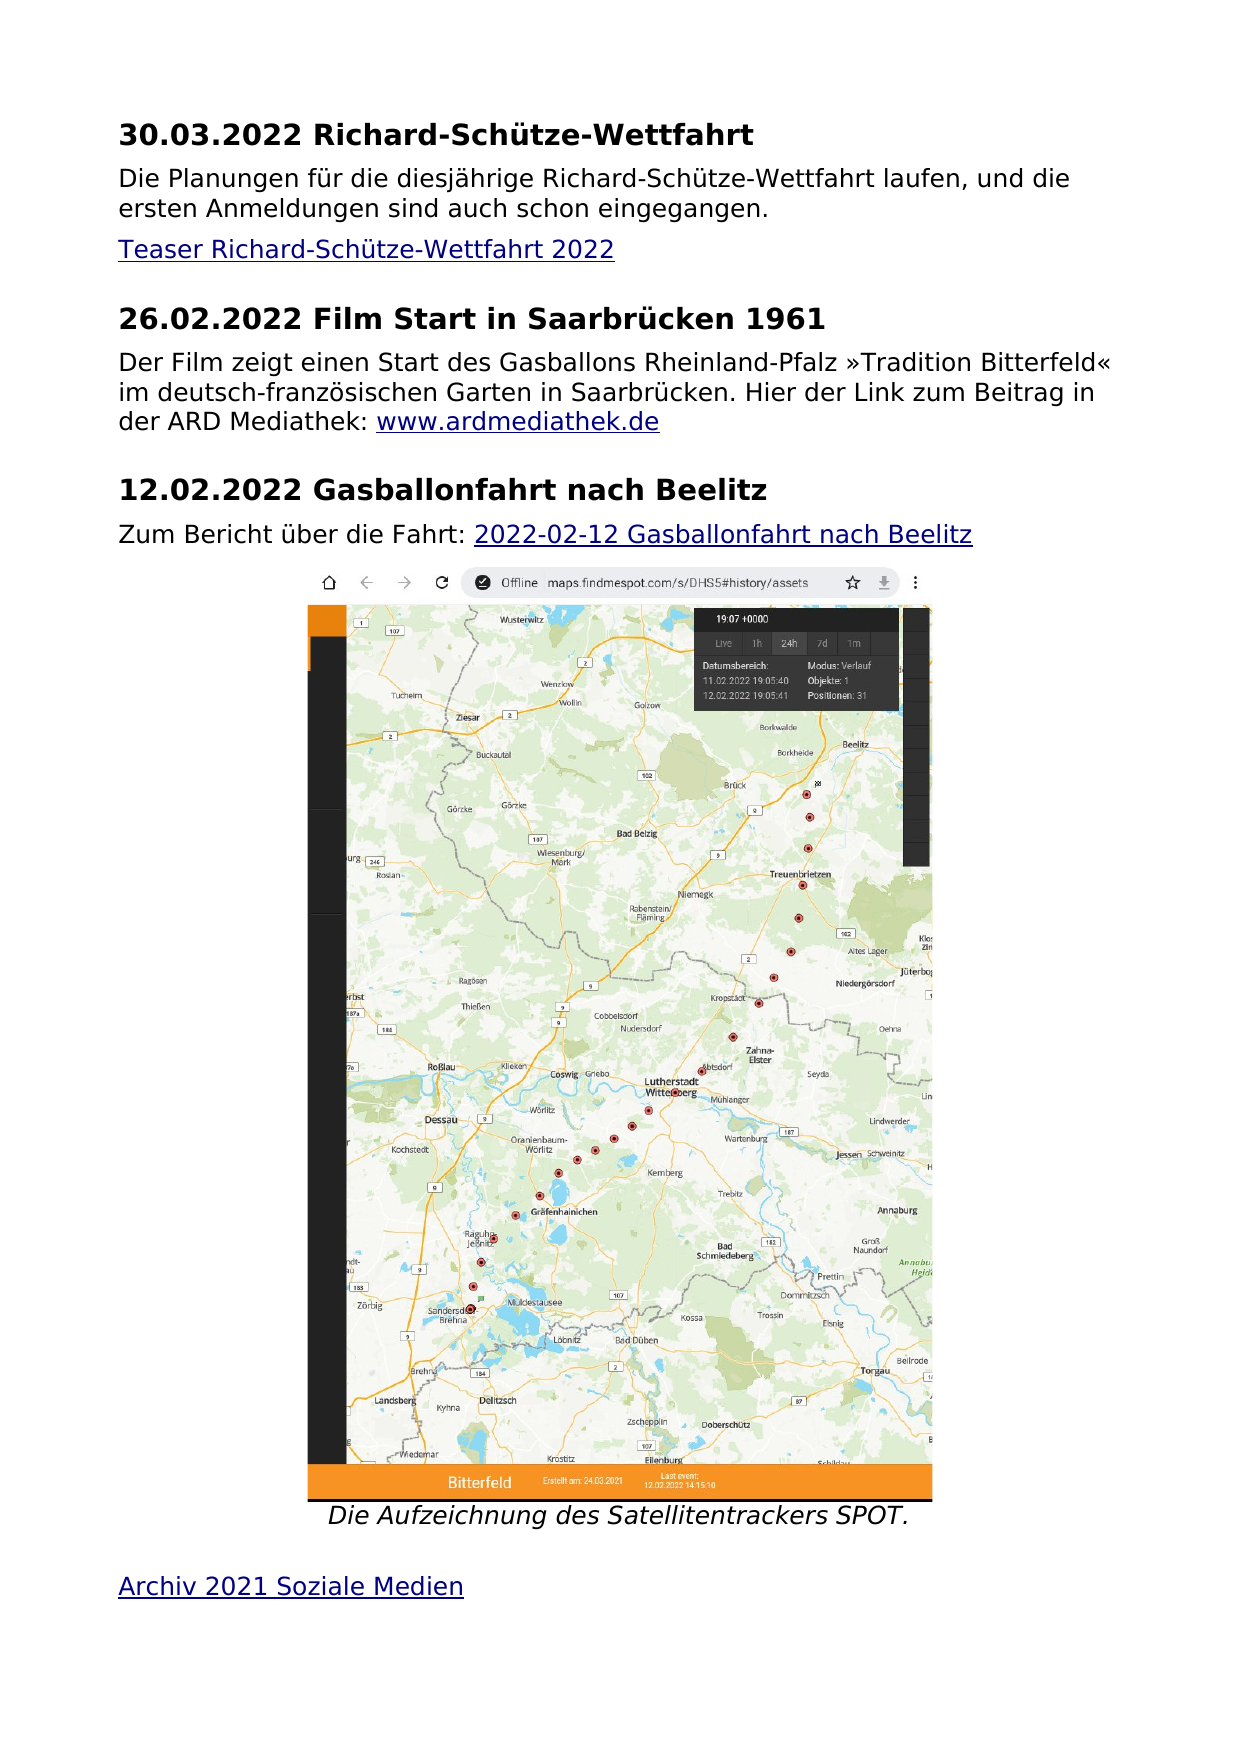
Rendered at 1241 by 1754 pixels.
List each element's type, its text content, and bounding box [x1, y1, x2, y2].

text Der Film zeigt einen Start des Gasballons Rheinland-Pfalz »Tradition Bitterfeld« im deutsch-französischen Garten in Saarbrücken. Hier der Link zum Beitrag in der ARD Mediathek: www.ardmediathek.de [118, 348, 1122, 436]
text Die Aufzeichnung des Satellitentrackers SPOT. [308, 1502, 933, 1531]
text Teaser Richard-Schütze-Wettfahrt 2022 [118, 235, 1122, 264]
text Zum Bericht über die Fahrt: 2022-02-12 Gasballonfahrt nach Beelitz [118, 520, 1122, 549]
text Archiv 2021 Soziale Medien [118, 1572, 1122, 1602]
subtitle 26.02.2022 Film Start in Saarbrücken 1961 [118, 302, 1122, 336]
subtitle 30.03.2022 Richard-Schütze-Wettfahrt [118, 118, 1122, 152]
text Die Planungen für die diesjährige Richard-Schütze-Wettfahrt laufen, und die ersten Anmeldungen sind auch schon eingegangen. [118, 164, 1122, 223]
subtitle 12.02.2022 Gasballonfahrt nach Beelitz [118, 473, 1122, 507]
picture [307, 561, 933, 1502]
